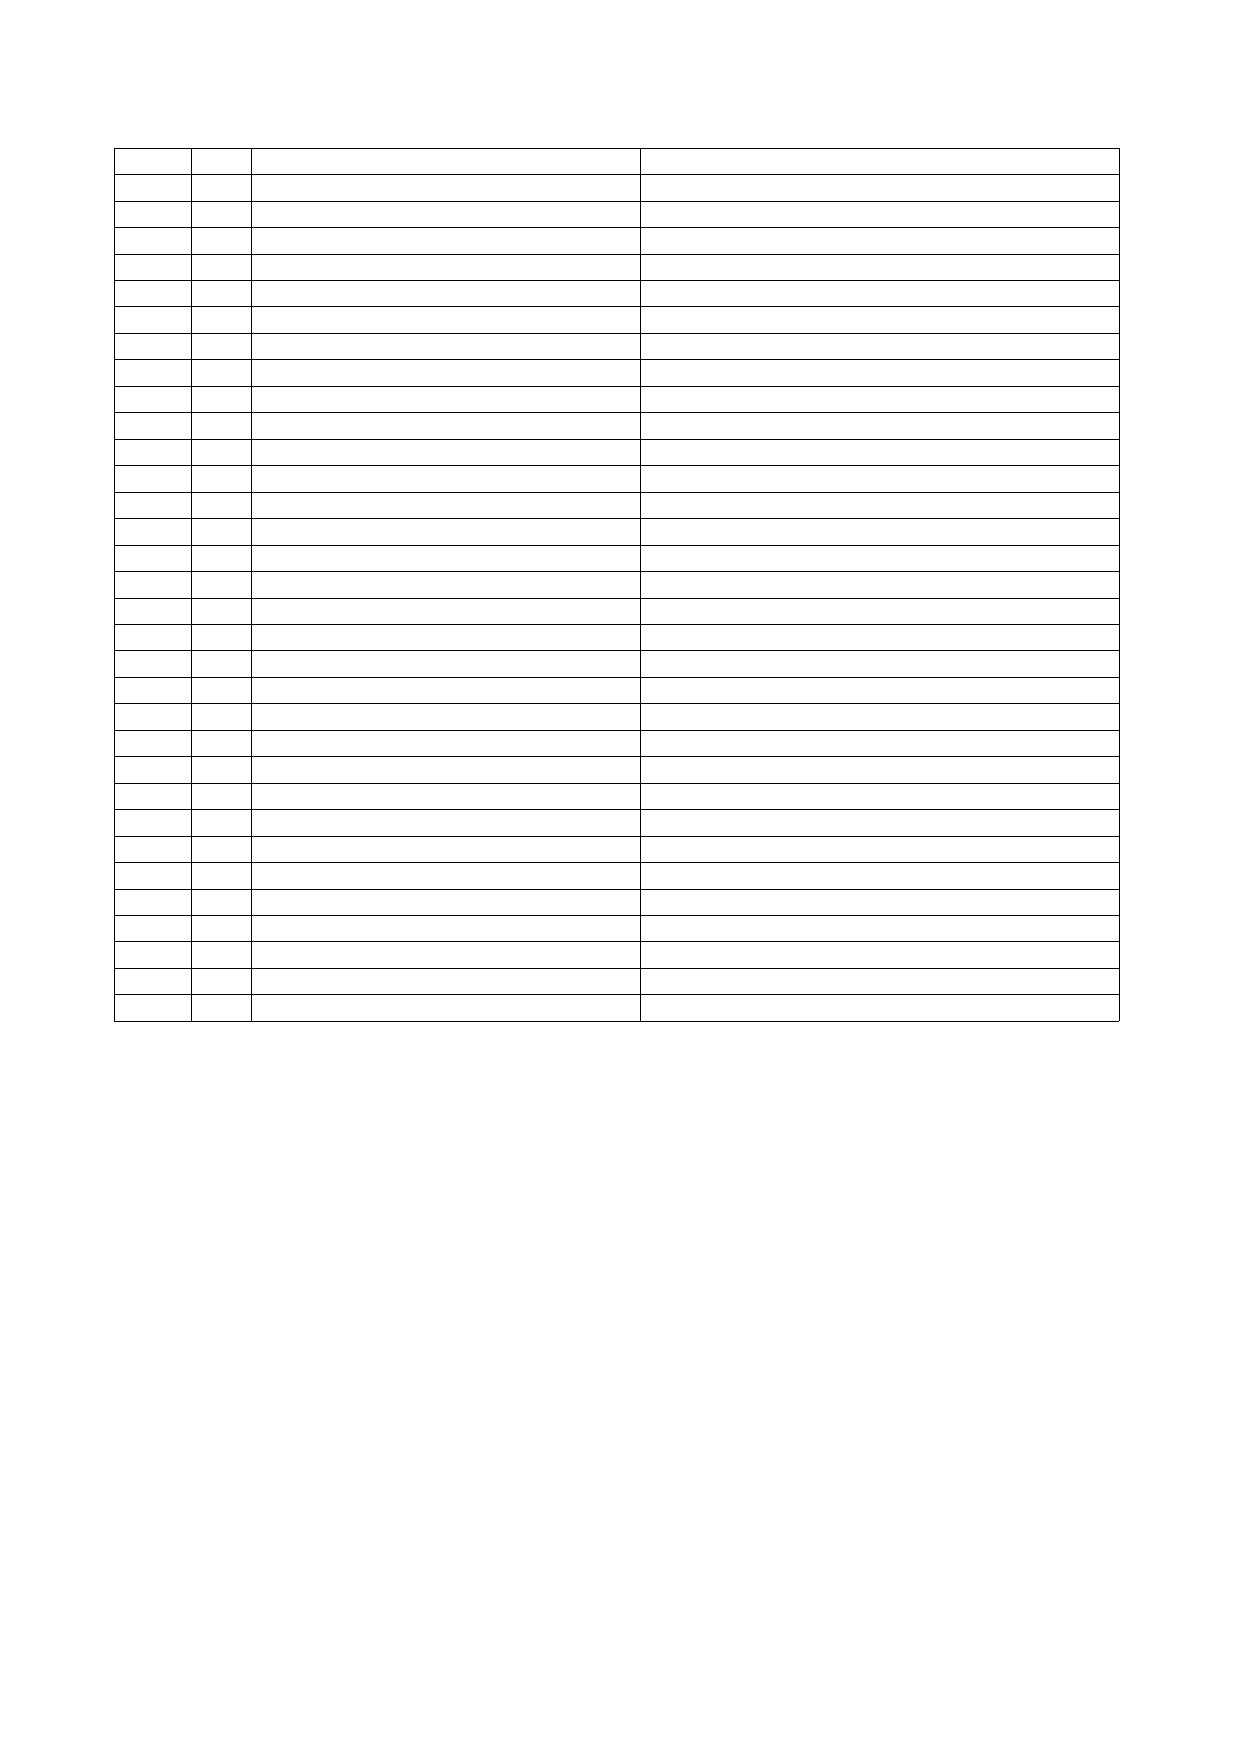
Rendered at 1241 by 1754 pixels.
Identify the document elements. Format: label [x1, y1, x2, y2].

table_cell [115, 704, 191, 730]
table_cell [192, 440, 251, 465]
table_cell [115, 678, 191, 703]
table_cell [115, 175, 191, 201]
table_cell [641, 572, 1119, 597]
table_cell [252, 731, 640, 756]
table_cell [641, 281, 1119, 306]
table_cell [641, 202, 1119, 227]
table_cell [192, 969, 251, 994]
table_cell [641, 837, 1119, 862]
table_cell [252, 810, 640, 836]
table_cell [115, 387, 191, 412]
table_cell [192, 281, 251, 306]
table_cell [641, 863, 1119, 888]
table_cell [641, 916, 1119, 941]
table_cell [192, 334, 251, 359]
table_cell [641, 413, 1119, 439]
table_cell [641, 757, 1119, 783]
table_cell [252, 863, 640, 888]
table_cell [252, 519, 640, 544]
table_cell [641, 651, 1119, 677]
table_cell [192, 413, 251, 439]
table_cell [115, 360, 191, 386]
table_cell [115, 731, 191, 756]
table_cell [115, 995, 191, 1021]
table_cell [252, 493, 640, 518]
table_cell [115, 149, 191, 174]
table_cell [192, 599, 251, 624]
table_cell [192, 307, 251, 333]
table_cell [192, 651, 251, 677]
table_cell [192, 466, 251, 492]
table_cell [115, 202, 191, 227]
table_cell [192, 255, 251, 280]
table_cell [252, 387, 640, 412]
table_cell [641, 519, 1119, 544]
table_cell [115, 546, 191, 571]
table_cell [252, 942, 640, 968]
table_cell [115, 334, 191, 359]
table_cell [192, 572, 251, 597]
table_cell [641, 599, 1119, 624]
table_cell [192, 678, 251, 703]
table_cell [192, 149, 251, 174]
table_cell [115, 969, 191, 994]
table_cell [192, 890, 251, 915]
table_cell [252, 413, 640, 439]
table_cell [252, 281, 640, 306]
table_cell [192, 942, 251, 968]
table_cell [252, 678, 640, 703]
table_cell [641, 307, 1119, 333]
table_cell [115, 863, 191, 888]
table_cell [252, 255, 640, 280]
table_cell [192, 810, 251, 836]
table_cell [192, 546, 251, 571]
table_cell [252, 440, 640, 465]
table_cell [641, 175, 1119, 201]
table_cell [115, 519, 191, 544]
table_cell [115, 413, 191, 439]
table_cell [115, 916, 191, 941]
table_cell [115, 942, 191, 968]
table_cell [252, 202, 640, 227]
table_cell [115, 757, 191, 783]
table_cell [192, 202, 251, 227]
table_cell [192, 625, 251, 650]
table_cell [192, 228, 251, 253]
table_cell [252, 228, 640, 253]
table_cell [641, 678, 1119, 703]
table_cell [192, 175, 251, 201]
table_cell [115, 466, 191, 492]
table_cell [641, 546, 1119, 571]
table_cell [641, 625, 1119, 650]
table_cell [192, 519, 251, 544]
table_cell [115, 255, 191, 280]
table_cell [252, 360, 640, 386]
table_cell [115, 837, 191, 862]
table_cell [115, 228, 191, 253]
table_cell [252, 995, 640, 1021]
table_cell [115, 440, 191, 465]
table_cell [192, 757, 251, 783]
table_cell [252, 837, 640, 862]
table_cell [641, 810, 1119, 836]
table_cell [192, 360, 251, 386]
table_cell [641, 890, 1119, 915]
table_cell [641, 493, 1119, 518]
table_cell [115, 784, 191, 809]
table_cell [115, 651, 191, 677]
table_cell [252, 890, 640, 915]
table_cell [252, 599, 640, 624]
table_cell [252, 466, 640, 492]
table_cell [252, 175, 640, 201]
table_cell [115, 810, 191, 836]
table_cell [192, 704, 251, 730]
table_cell [641, 228, 1119, 253]
table_cell [641, 995, 1119, 1021]
table_cell [252, 307, 640, 333]
table_cell [641, 440, 1119, 465]
table_cell [641, 466, 1119, 492]
table_cell [252, 784, 640, 809]
table_cell [252, 916, 640, 941]
table_cell [192, 837, 251, 862]
table_cell [192, 995, 251, 1021]
table_cell [252, 757, 640, 783]
table_cell [192, 731, 251, 756]
table_cell [252, 334, 640, 359]
table_cell [252, 651, 640, 677]
table_cell [641, 360, 1119, 386]
table_cell [115, 890, 191, 915]
table_cell [252, 546, 640, 571]
table_cell [192, 493, 251, 518]
table_cell [192, 387, 251, 412]
table_cell [192, 863, 251, 888]
table_cell [641, 704, 1119, 730]
table_cell [252, 704, 640, 730]
table_cell [641, 255, 1119, 280]
table_cell [115, 493, 191, 518]
table_cell [641, 334, 1119, 359]
table_cell [641, 942, 1119, 968]
table_cell [192, 916, 251, 941]
table_cell [115, 572, 191, 597]
table_cell [252, 969, 640, 994]
table_cell [115, 281, 191, 306]
table_cell [641, 387, 1119, 412]
table_cell [252, 149, 640, 174]
table_cell [252, 572, 640, 597]
table_cell [641, 969, 1119, 994]
table_cell [252, 625, 640, 650]
table_cell [641, 731, 1119, 756]
table_cell [115, 307, 191, 333]
table_cell [641, 784, 1119, 809]
table_cell [115, 625, 191, 650]
table_cell [115, 599, 191, 624]
table_cell [192, 784, 251, 809]
table_cell [641, 149, 1119, 174]
